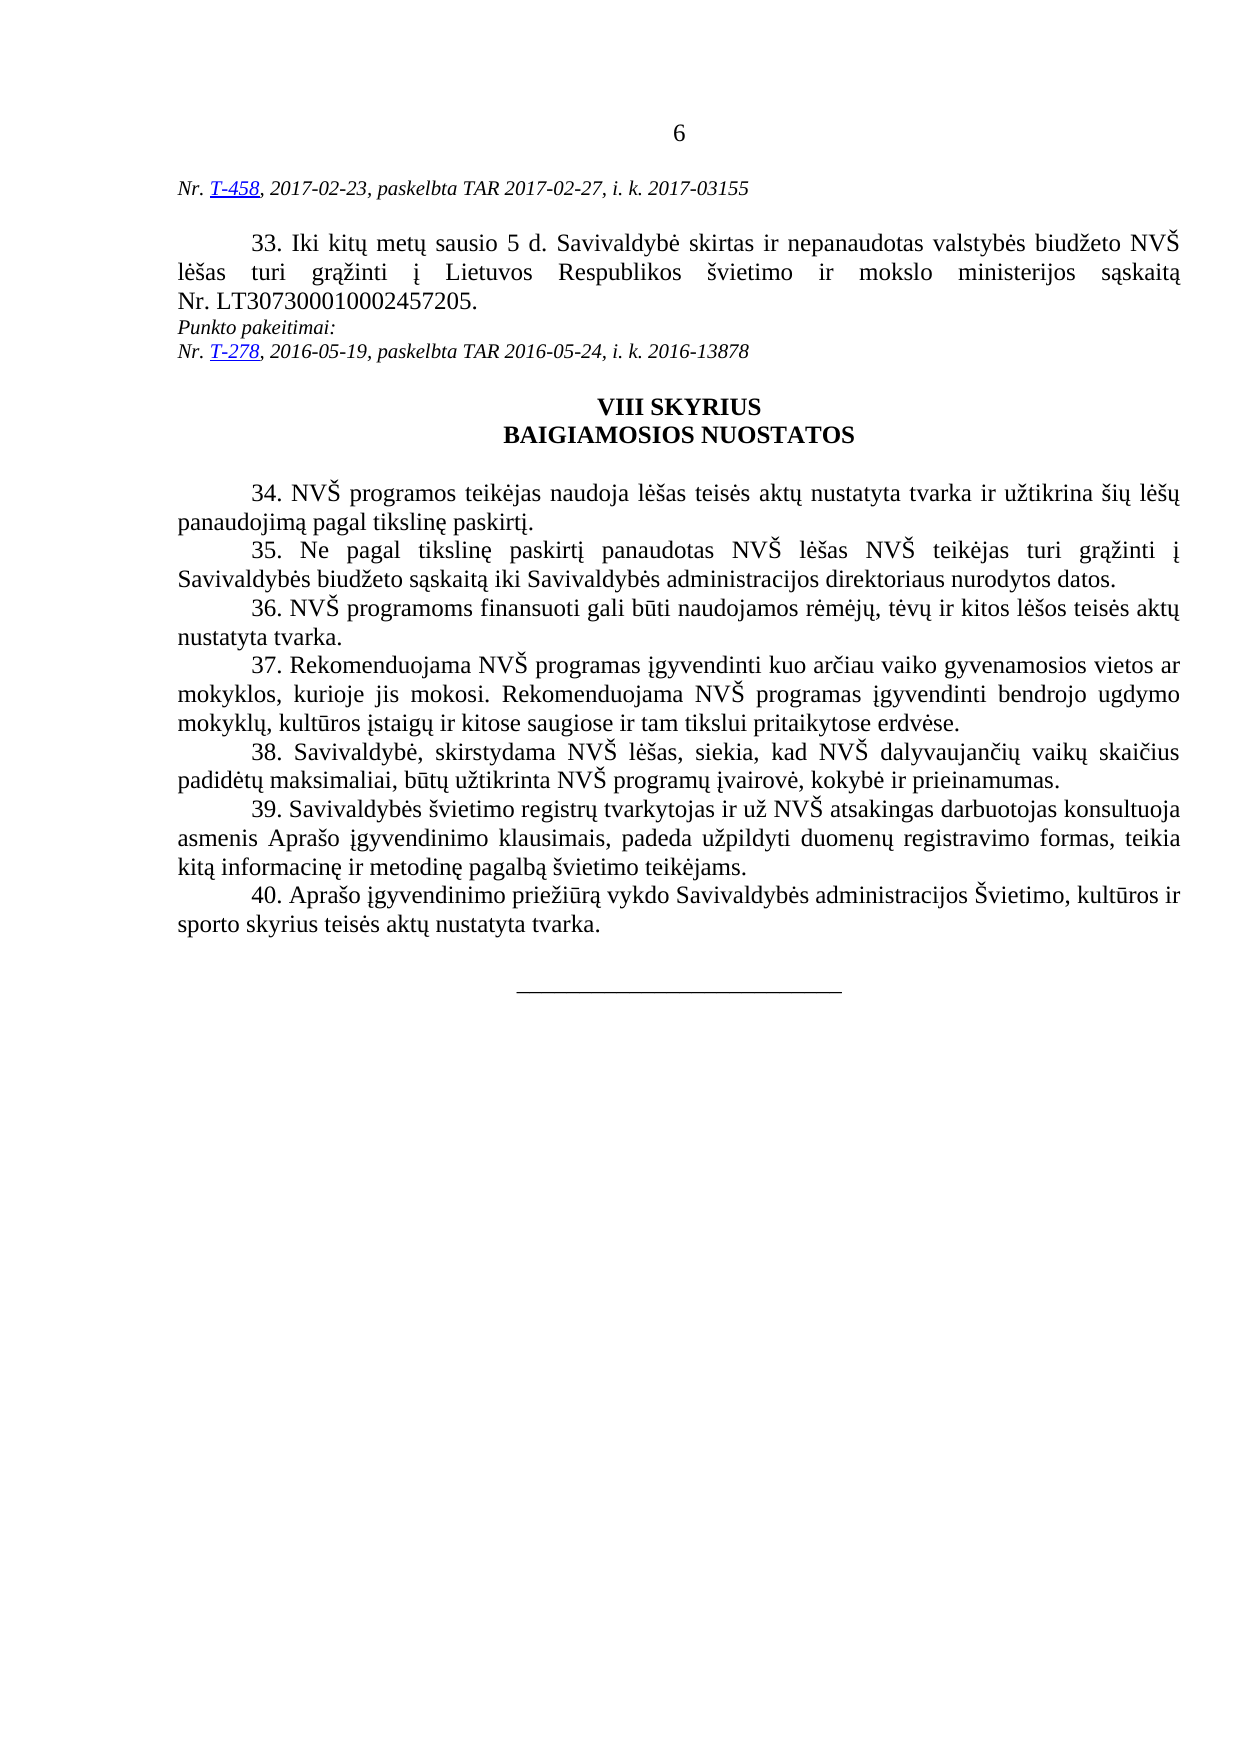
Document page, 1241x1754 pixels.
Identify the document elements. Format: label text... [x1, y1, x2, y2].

text Nr. T-278, 2016-05-19, paskelbta TAR 2016-05-24, i. k. 2016-13878 [177, 339, 1181, 363]
text 38. Savivaldybė, skirstydama NVŠ lėšas, siekia, kad NVŠ dalyvaujančių vaikų skaičius padidėtų maksimaliai, būtų užtikrinta NVŠ programų įvairovė, kokybė ir prieinamumas. [177, 737, 1181, 794]
text 36. NVŠ programoms finansuoti gali būti naudojamos rėmėjų, tėvų ir kitos lėšos teisės aktų nustatyta tvarka. [177, 593, 1181, 650]
text 34. NVŠ programos teikėjas naudoja lėšas teisės aktų nustatyta tvarka ir užtikrina šių lėšų panaudojimą pagal tikslinę paskirtį. [177, 478, 1181, 535]
text 37. Rekomenduojama NVŠ programas įgyvendinti kuo arčiau vaiko gyvenamosios vietos ar mokyklos, kurioje jis mokosi. Rekomenduojama NVŠ programas įgyvendinti bendrojo ugdymo mokyklų, kultūros įstaigų ir kitose saugiose ir tam tikslui pritaikytose erdvėse. [177, 650, 1181, 737]
text BAIGIAMOSIOS NUOSTATOS [177, 420, 1181, 449]
text 40. Aprašo įgyvendinimo priežiūrą vykdo Savivaldybės administracijos Švietimo, kultūros ir sporto skyrius teisės aktų nustatyta tvarka. [177, 880, 1181, 938]
text 39. Savivaldybės švietimo registrų tvarkytojas ir už NVŠ atsakingas darbuotojas konsultuoja asmenis Aprašo įgyvendinimo klausimais, padeda užpildyti duomenų registravimo formas, teikia kitą informacinę ir metodinę pagalbą švietimo teikėjams. [177, 794, 1181, 880]
text 33. Iki kitų metų sausio 5 d. Savivaldybė skirtas ir nepanaudotas valstybės biudžeto NVŠ lėšas turi grąžinti į Lietuvos Respublikos švietimo ir mokslo ministerijos sąskaitą Nr. LT307300010002457205. [177, 228, 1181, 315]
text Nr. T-458, 2017-02-23, paskelbta TAR 2017-02-27, i. k. 2017-03155 [177, 176, 1181, 200]
text Punkto pakeitimai: [177, 315, 1181, 339]
text VIII SKYRIUS [177, 392, 1181, 420]
text 35. Ne pagal tikslinę paskirtį panaudotas NVŠ lėšas NVŠ teikėjas turi grąžinti į Savivaldybės biudžeto sąskaitą iki Savivaldybės administracijos direktoriaus nurodytos datos. [177, 535, 1181, 593]
text __________________________ [177, 967, 1181, 995]
